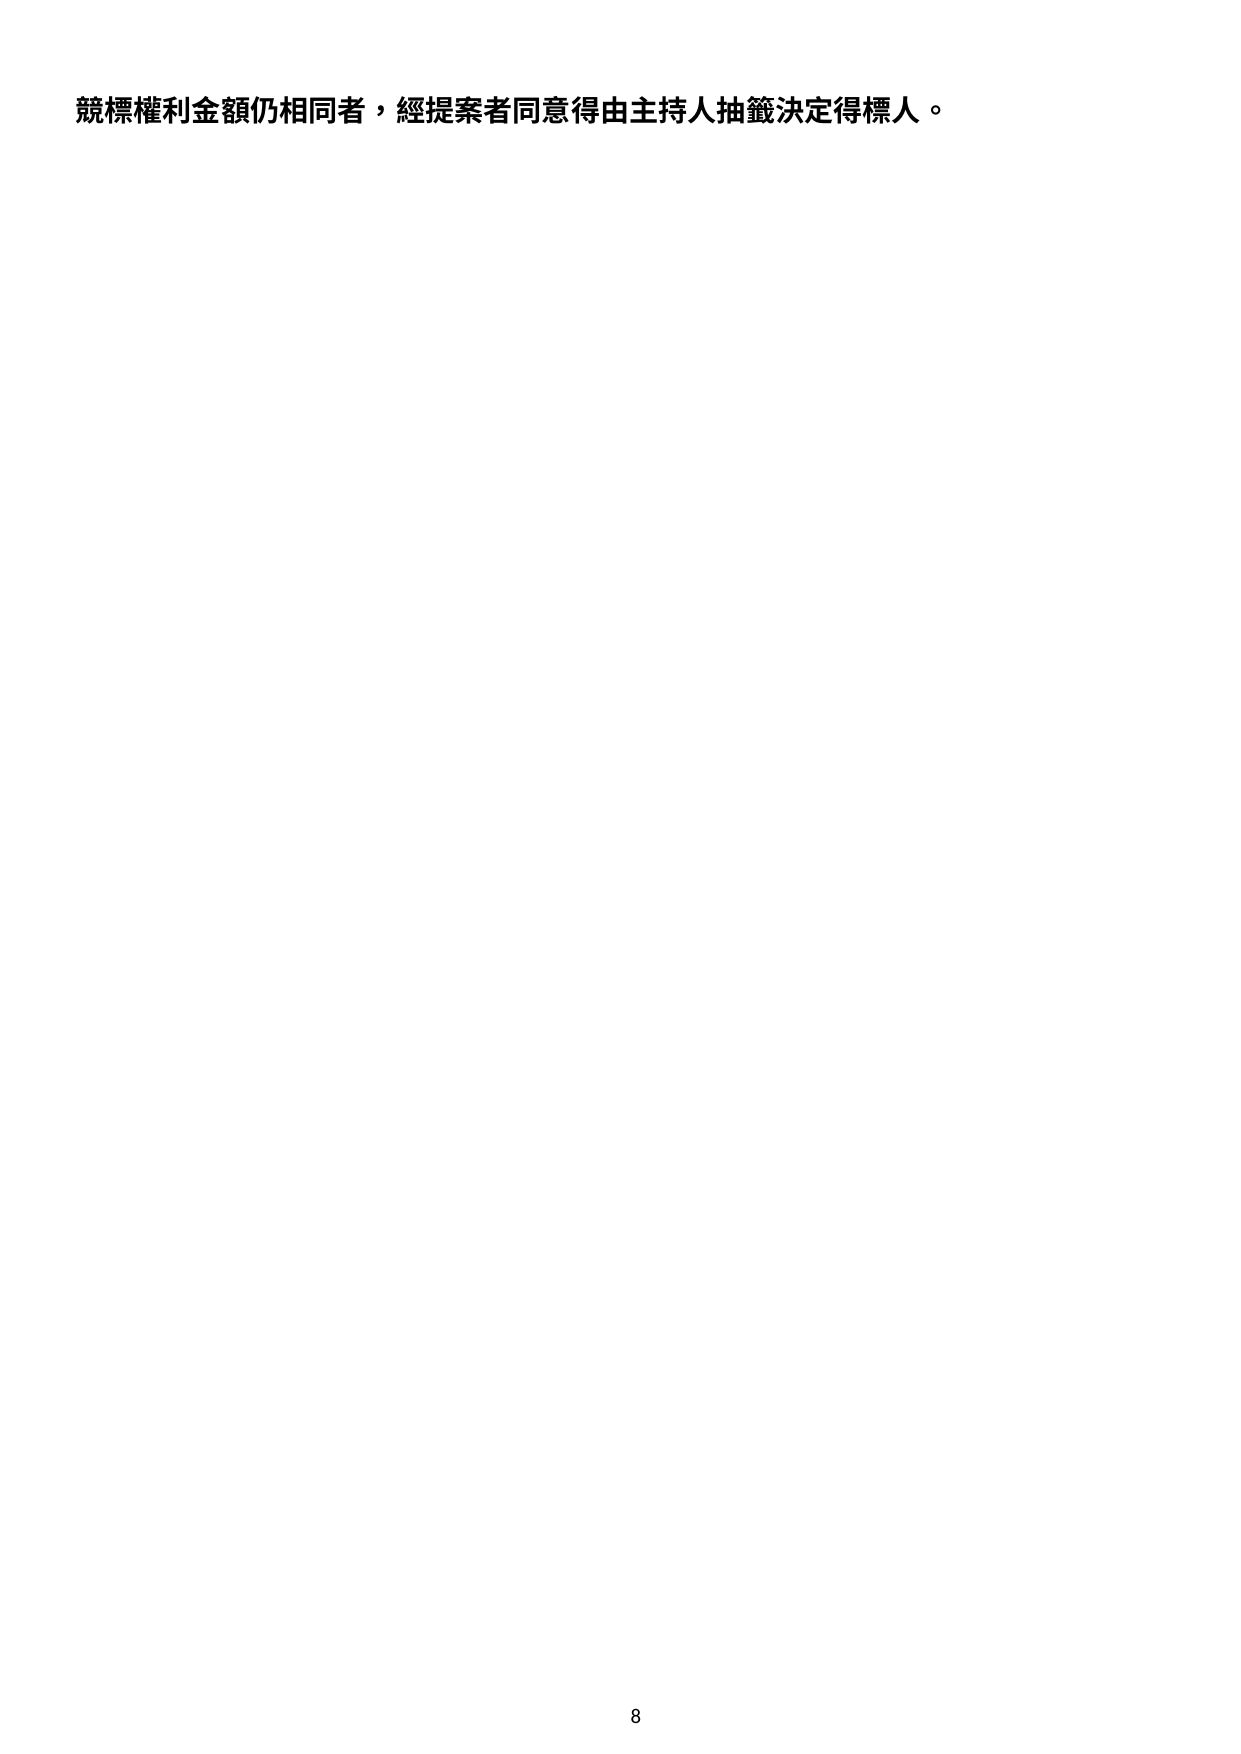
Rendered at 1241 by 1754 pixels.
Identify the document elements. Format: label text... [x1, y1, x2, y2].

text 競標權利金額仍相同者，經提案者同意得由主持人抽籤決定得標人。 [75, 71, 1196, 146]
